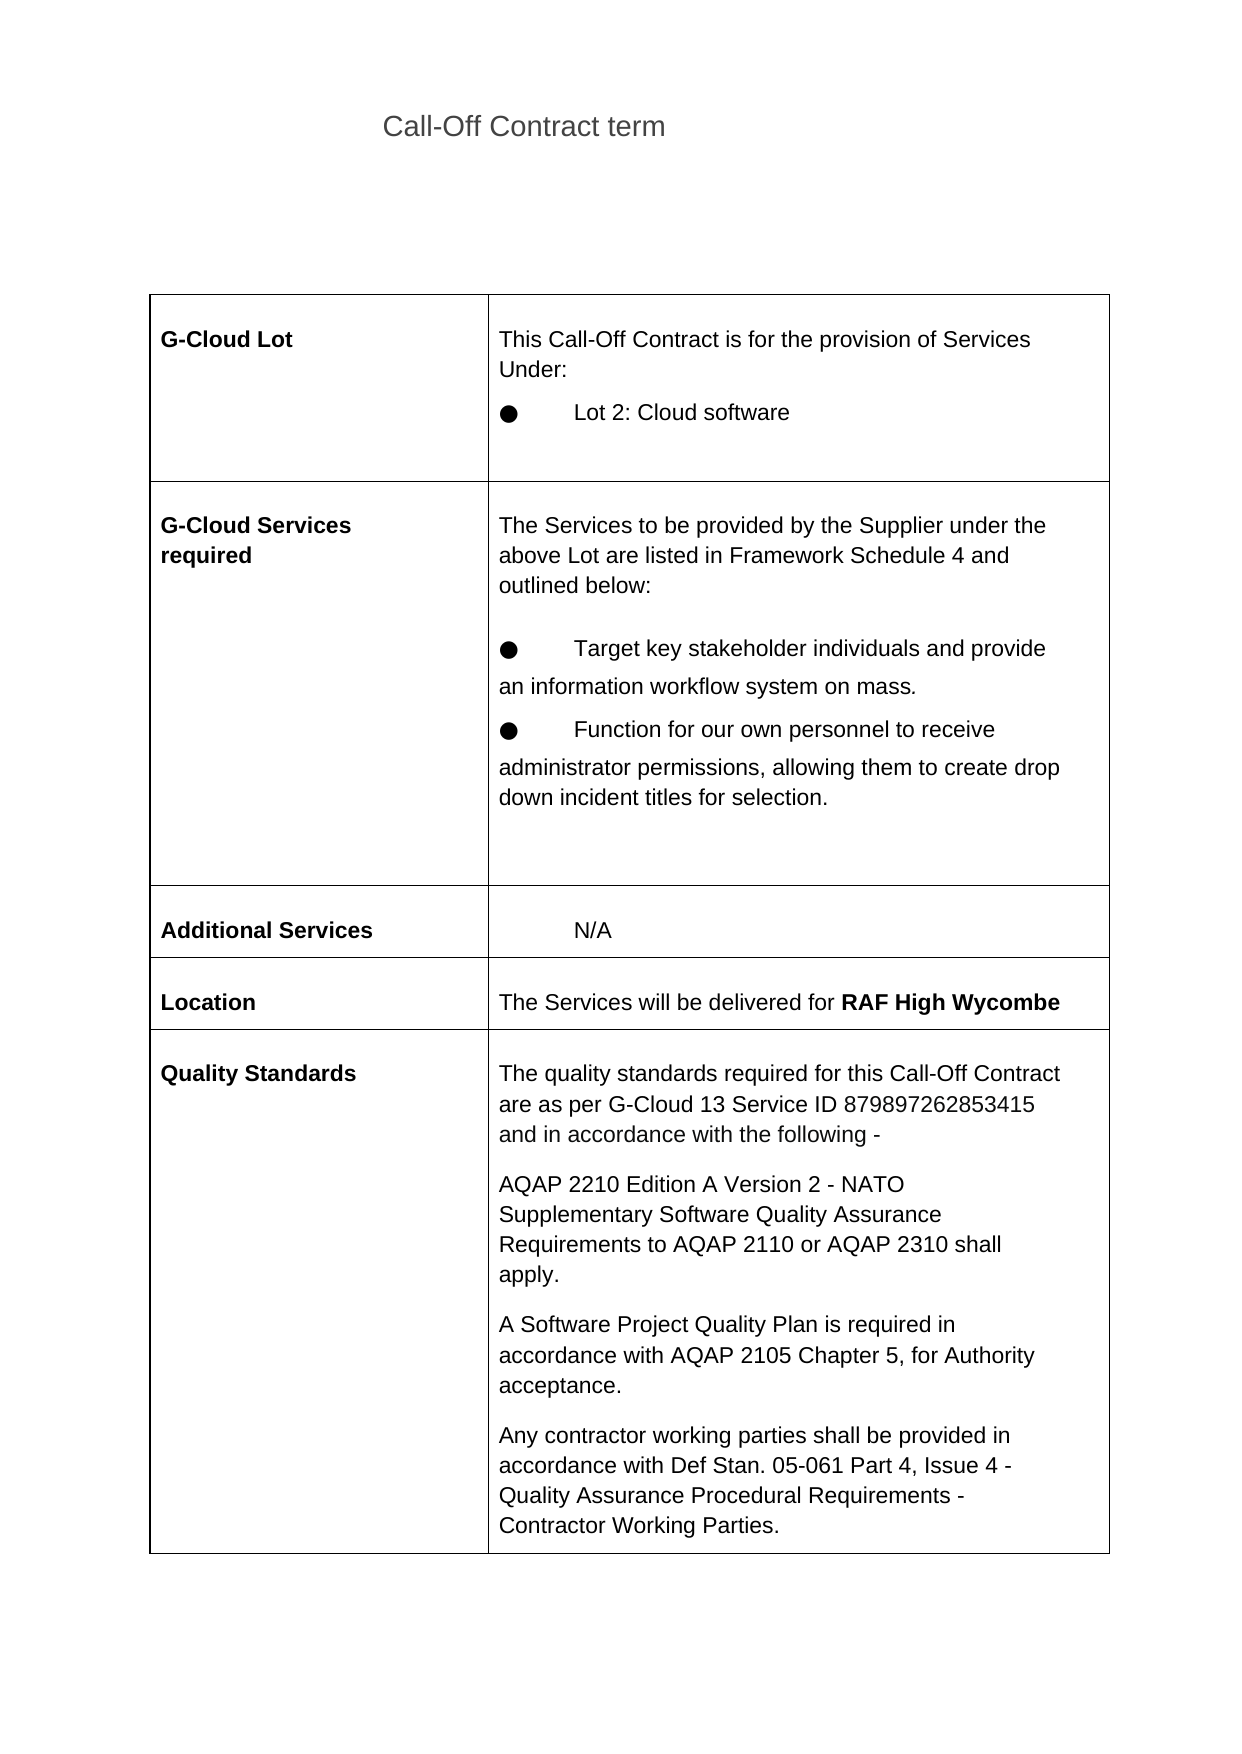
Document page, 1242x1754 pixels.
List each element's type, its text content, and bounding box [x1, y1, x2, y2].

table_header This Call-Off Contract is for the provision of Services Under: Lot 2: Cloud software [489, 295, 1109, 481]
table_header G-Cloud Lot [151, 295, 488, 481]
subtitle Call-Off Contract term [266, 108, 1111, 142]
table_cell G-Cloud Services required [151, 482, 488, 885]
table_cell Additional Services [151, 886, 488, 957]
table_cell Location [151, 958, 488, 1029]
table_cell Quality Standards [151, 1030, 488, 1553]
table_cell N/A [489, 886, 1109, 957]
table_cell The Services to be provided by the Supplier under the above Lot are listed in Framework Schedule 4 and outlined below: Target key stakeholder individuals and provide an information workflow system on mass. Function for our own personnel to receive administrator permissions, allowing them to create drop down incident titles for selection. [489, 482, 1109, 885]
table_cell The Services will be delivered for RAF High Wycombe [489, 958, 1109, 1029]
table_cell The quality standards required for this Call-Off Contract are as per G-Cloud 13 Service ID 879897262853415 and in accordance with the following - AQAP 2210 Edition A Version 2 - NATO Supplementary Software Quality Assurance Requirements to AQAP 2110 or AQAP 2310 shall apply. A Software Project Quality Plan is required in accordance with AQAP 2105 Chapter 5, for Authority acceptance. Any contractor working parties shall be provided in accordance with Def Stan. 05-061 Part 4, Issue 4 - Quality Assurance Procedural Requirements - Contractor Working Parties. [489, 1030, 1109, 1553]
